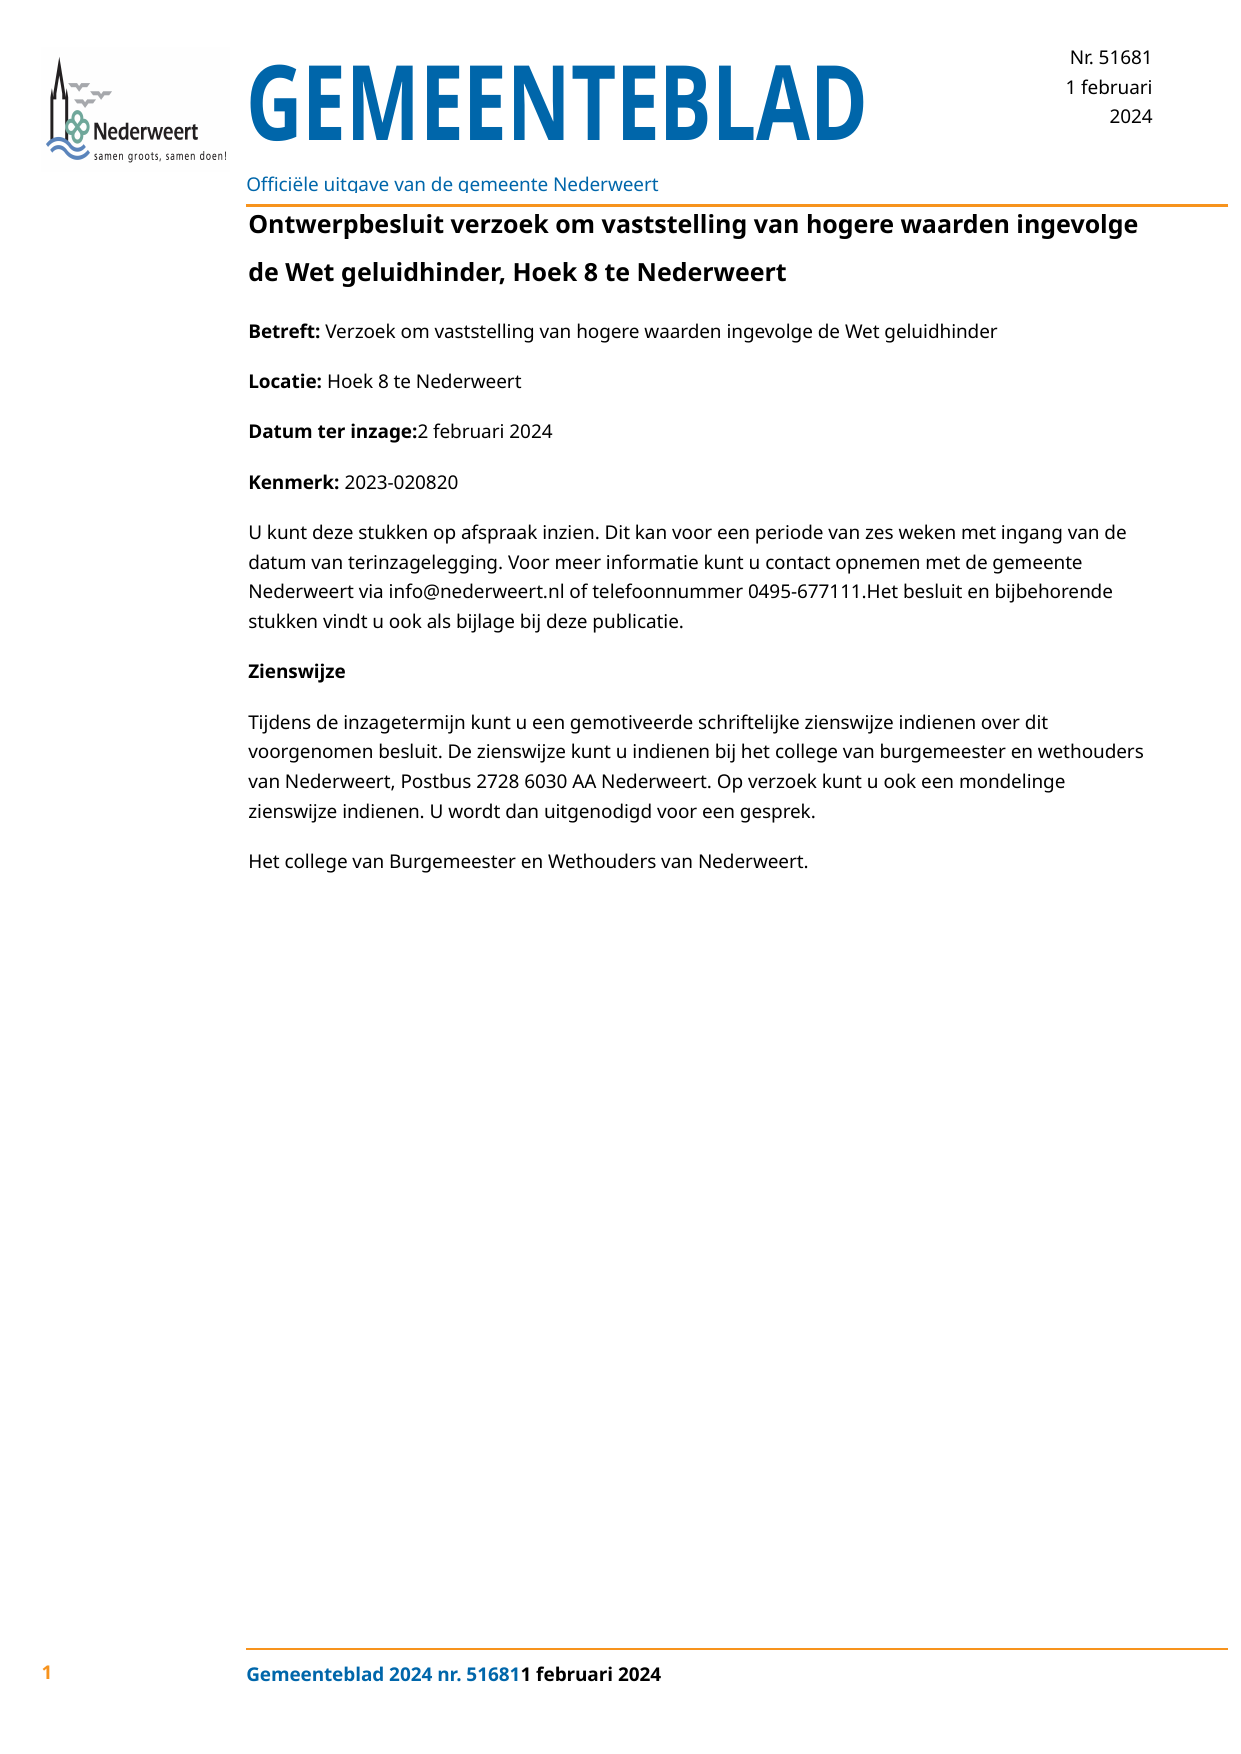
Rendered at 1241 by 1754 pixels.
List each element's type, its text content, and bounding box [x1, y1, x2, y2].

text Zienswijze [248, 659, 1152, 684]
text Betreft: Verzoek om vaststelling van hogere waarden ingevolge de Wet geluidhinder [248, 318, 1152, 344]
text Het college van Burgemeester en Wethouders van Nederweert. [248, 848, 1152, 874]
picture [41, 47, 231, 172]
text Kenmerk: 2023-020820 [248, 469, 1152, 495]
text Locatie: Hoek 8 te Nederweert [248, 368, 1152, 394]
text Ontwerpbesluit verzoek om vaststelling van hogere waarden ingevolge de Wet geluidhinder, Hoek 8 te Nederweert [248, 207, 1152, 288]
text Datum ter inzage:2 februari 2024 [248, 419, 1152, 444]
text Tijdens de inzagetermijn kunt u een gemotiveerde schriftelijke zienswijze indienen over dit voorgenomen besluit. De zienswijze kunt u indienen bij het college van burgemeester en wethouders van Nederweert, Postbus 2728 6030 AA Nederweert. Op verzoek kunt u ook een mondelinge zienswijze indienen. U wordt dan uitgenodigd voor een gesprek. [248, 709, 1152, 824]
text U kunt deze stukken op afspraak inzien. Dit kan voor een periode van zes weken met ingang van de datum van terinzagelegging. Voor meer informatie kunt u contact opnemen met de gemeente Nederweert via info@nederweert.nl of telefoonnummer 0495-677111.Het besluit en bijbehorende stukken vindt u ook als bijlage bij deze publicatie. [248, 519, 1152, 634]
